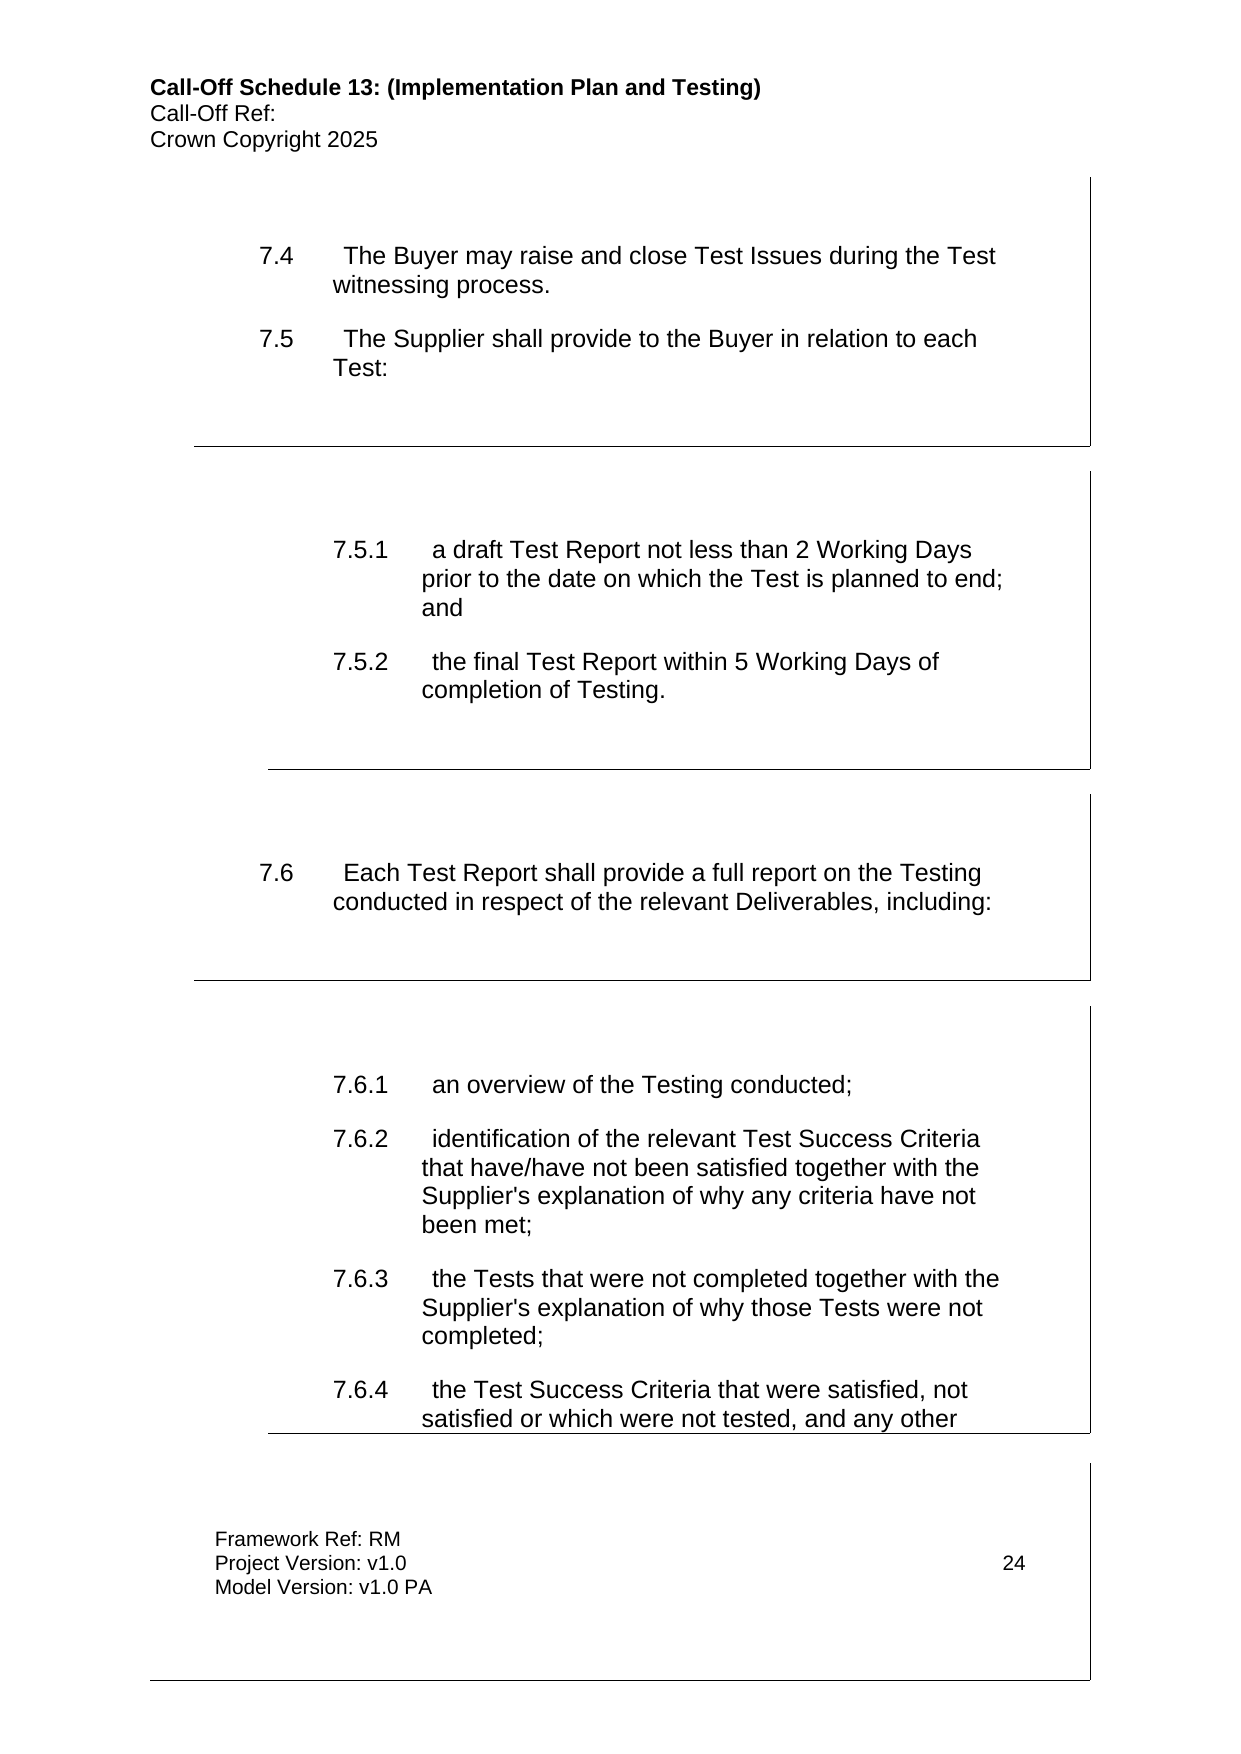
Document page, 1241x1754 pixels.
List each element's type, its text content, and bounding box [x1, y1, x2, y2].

list The Supplier shall provide to the Buyer in relation to each Test: [194, 259, 1090, 446]
list the Test Success Criteria that were satisfied, not satisfied or which were not tested, and any other relevant categories, in each case grouped by Severity Level in accordance with Paragraph 8.1; and [268, 1311, 1090, 1433]
list an overview of the Testing conducted; [268, 1006, 1090, 1059]
list identification of the relevant Test Success Criteria that have/have not been satisfied together with the Supplier's explanation of why any criteria have not been met; [268, 1059, 1090, 1199]
list Each Test Report shall provide a full report on the Testing conducted in respect of the relevant Deliverables, including: [194, 794, 1090, 980]
list a draft Test Report not less than 2 Working Days prior to the date on which the Test is planned to end; and [268, 471, 1090, 582]
list the final Test Report within 5 Working Days of completion of Testing. [268, 582, 1090, 769]
list The Buyer may raise and close Test Issues during the Test witnessing process. [194, 177, 1090, 259]
list the Tests that were not completed together with the Supplier's explanation of why those Tests were not completed; [268, 1199, 1090, 1311]
